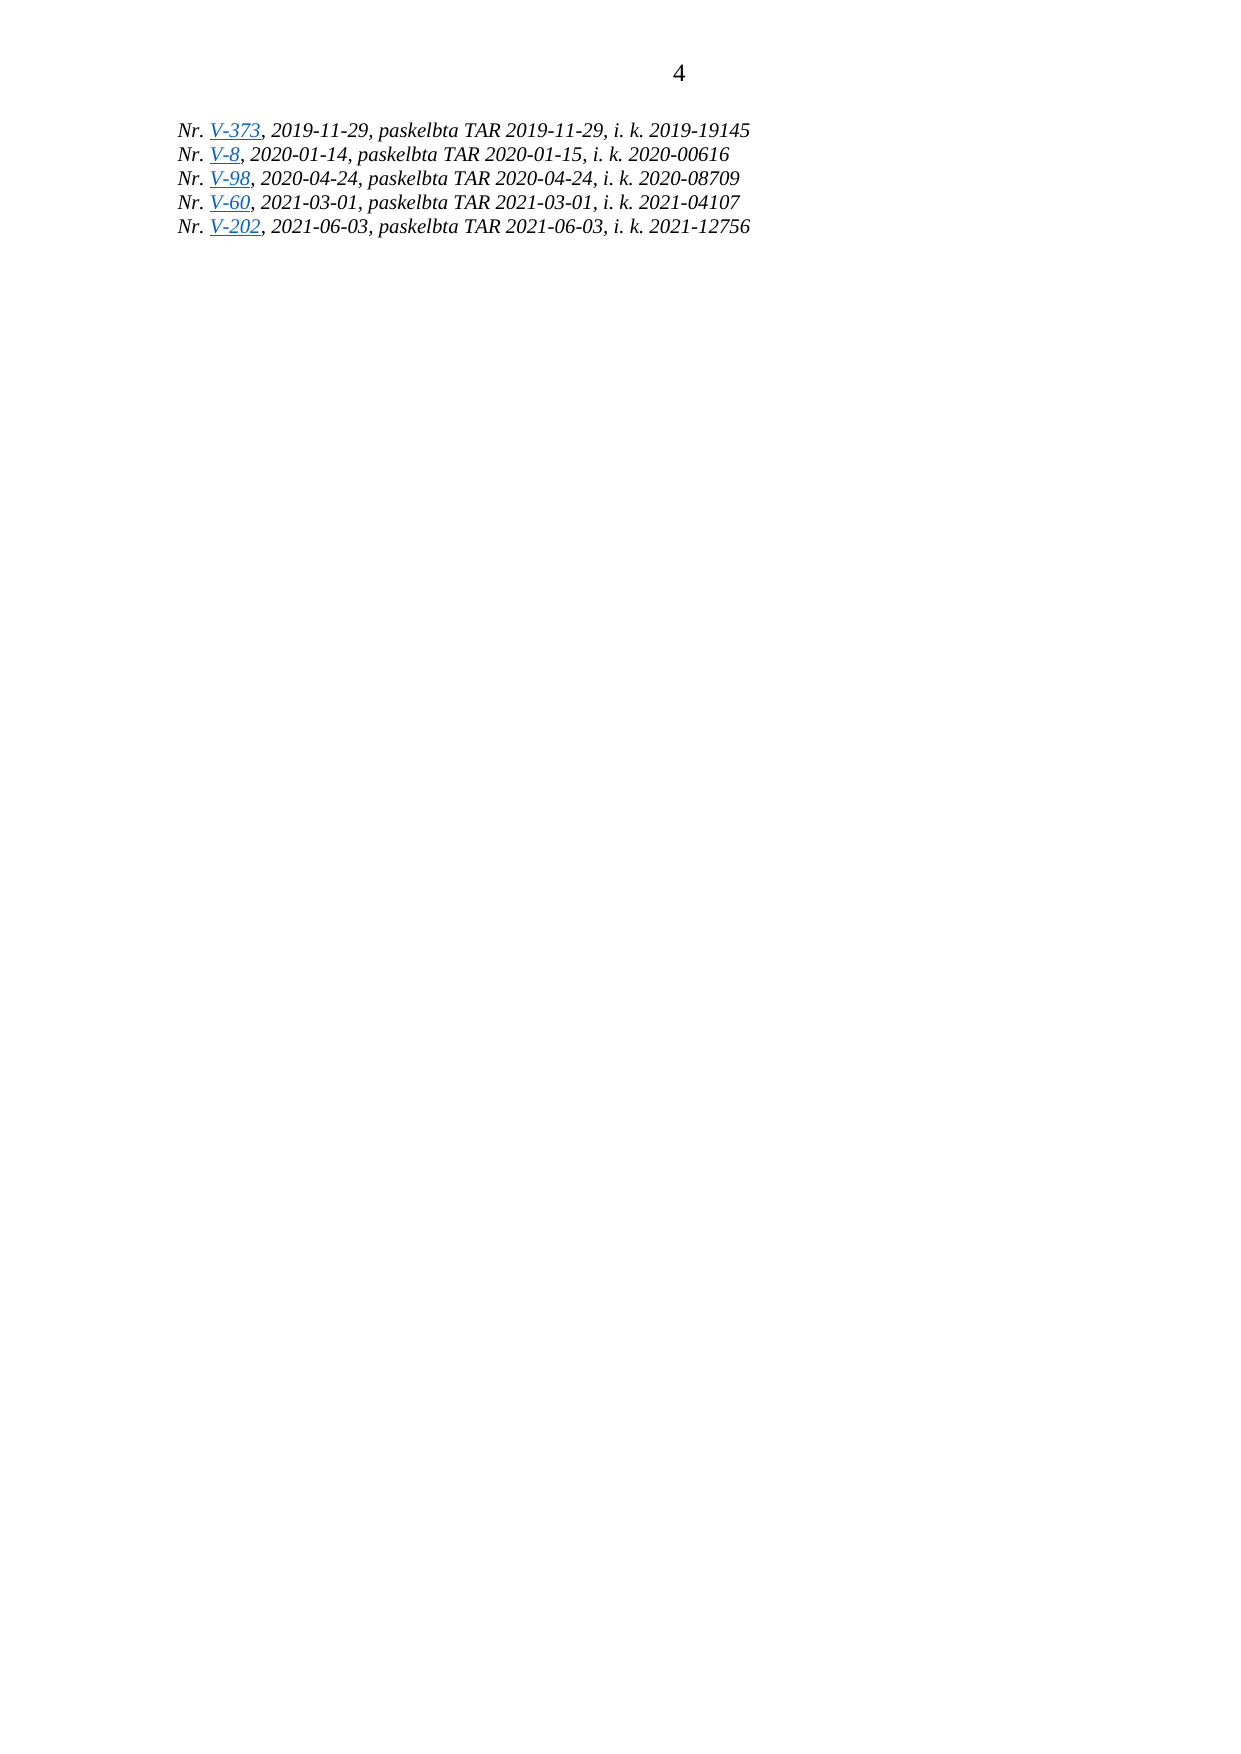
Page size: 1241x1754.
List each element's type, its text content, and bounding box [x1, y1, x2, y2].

text Nr. V-60, 2021-03-01, paskelbta TAR 2021-03-01, i. k. 2021-04107 [177, 190, 1181, 214]
text Nr. V-8, 2020-01-14, paskelbta TAR 2020-01-15, i. k. 2020-00616 [177, 142, 1181, 166]
text Nr. V-98, 2020-04-24, paskelbta TAR 2020-04-24, i. k. 2020-08709 [177, 166, 1181, 190]
text Nr. V-202, 2021-06-03, paskelbta TAR 2021-06-03, i. k. 2021-12756 [177, 214, 1181, 238]
text Nr. V-373, 2019-11-29, paskelbta TAR 2019-11-29, i. k. 2019-19145 [177, 118, 1181, 142]
